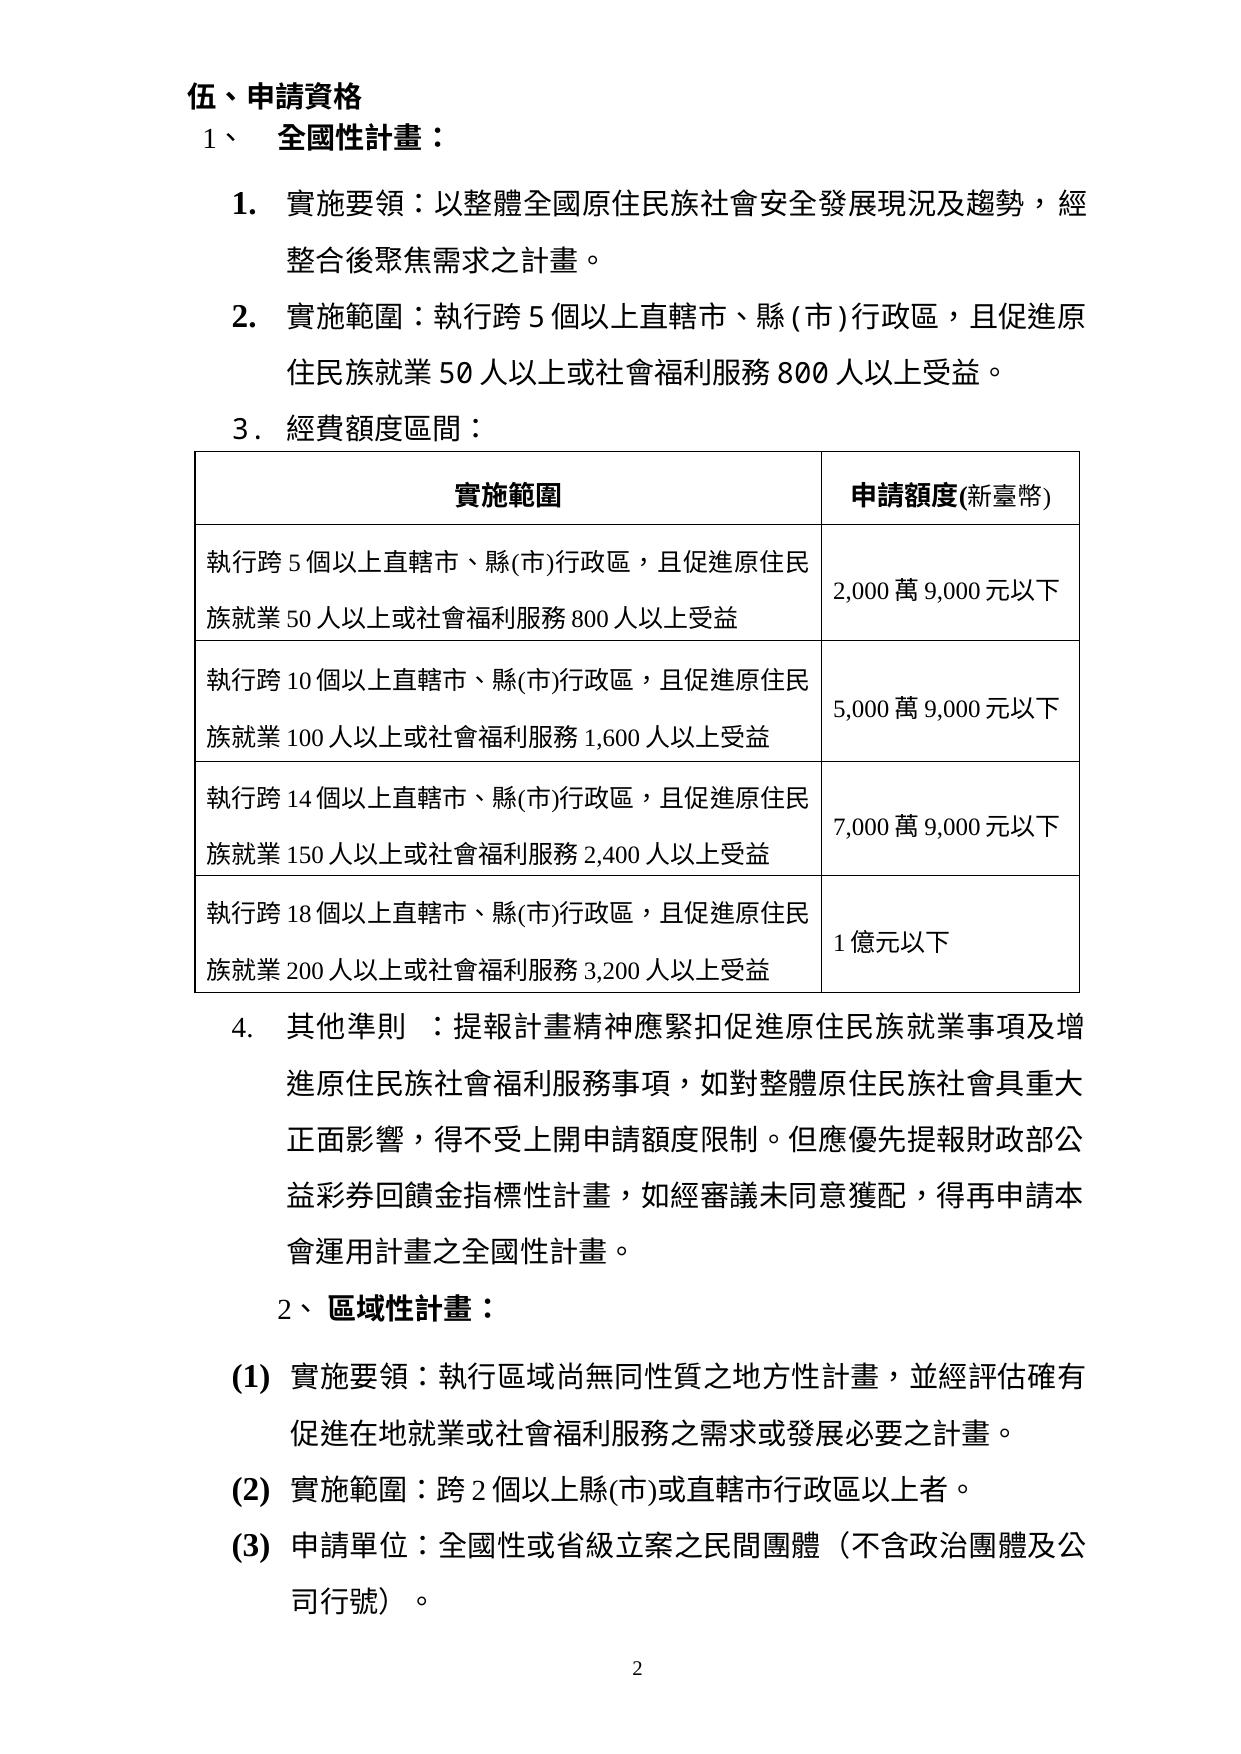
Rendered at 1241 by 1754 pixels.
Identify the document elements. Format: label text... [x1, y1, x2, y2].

list 經費額度區間： [231, 395, 1087, 451]
list 實施要領：執行區域尚無同性質之地方性計畫，並經評估確有促進在地就業或社會福利服務之需求或發展必要之計畫。 [231, 1343, 1087, 1455]
list 其他準則 ：提報計畫精神應緊扣促進原住民族就業事項及增進原住民族社會福利服務事項，如對整體原住民族社會具重大正面影響，得不受上開申請額度限制。但應優先提報財政部公益彩券回饋金指標性計畫，如經審議未同意獲配，得再申請本會運用計畫之全國性計畫。 [231, 993, 1087, 1274]
table_cell 執行跨10個以上直轄市、縣(市)行政區，且促進原住民族就業100人以上或社會福利服務1,600人以上受益 [196, 641, 821, 761]
list 實施範圍：執行跨5個以上直轄市、縣(市)行政區，且促進原住民族就業50人以上或社會福利服務800人以上受益。 [231, 282, 1087, 395]
table_cell 5,000萬9,000元以下 [822, 641, 1079, 761]
table_cell 執行跨14個以上直轄市、縣(市)行政區，且促進原住民族就業150人以上或社會福利服務2,400人以上受益 [196, 762, 821, 875]
table_cell 7,000萬9,000元以下 [822, 762, 1079, 875]
table_header 實施範圍 [196, 452, 821, 524]
list 區域性計畫： [277, 1274, 1087, 1330]
list 實施要領：以整體全國原住民族社會安全發展現況及趨勢，經整合後聚焦需求之計畫。 [231, 170, 1087, 282]
list 實施範圍：跨2個以上縣(市)或直轄市行政區以上者。 [231, 1455, 1087, 1512]
table_cell 執行跨18個以上直轄市、縣(市)行政區，且促進原住民族就業200人以上或社會福利服務3,200人以上受益 [196, 876, 821, 992]
list 申請資格 [187, 74, 1087, 116]
table_cell 執行跨5個以上直轄市、縣(市)行政區，且促進原住民族就業50人以上或社會福利服務800人以上受益 [196, 525, 821, 640]
table_cell 1億元以下 [822, 876, 1079, 992]
table_header 申請額度(新臺幣) [822, 452, 1079, 524]
table_cell 2,000萬9,000元以下 [822, 525, 1079, 640]
list 申請單位：全國性或省級立案之民間團體（不含政治團體及公司行號）。 [231, 1512, 1087, 1624]
list 全國性計畫： [202, 116, 1087, 157]
